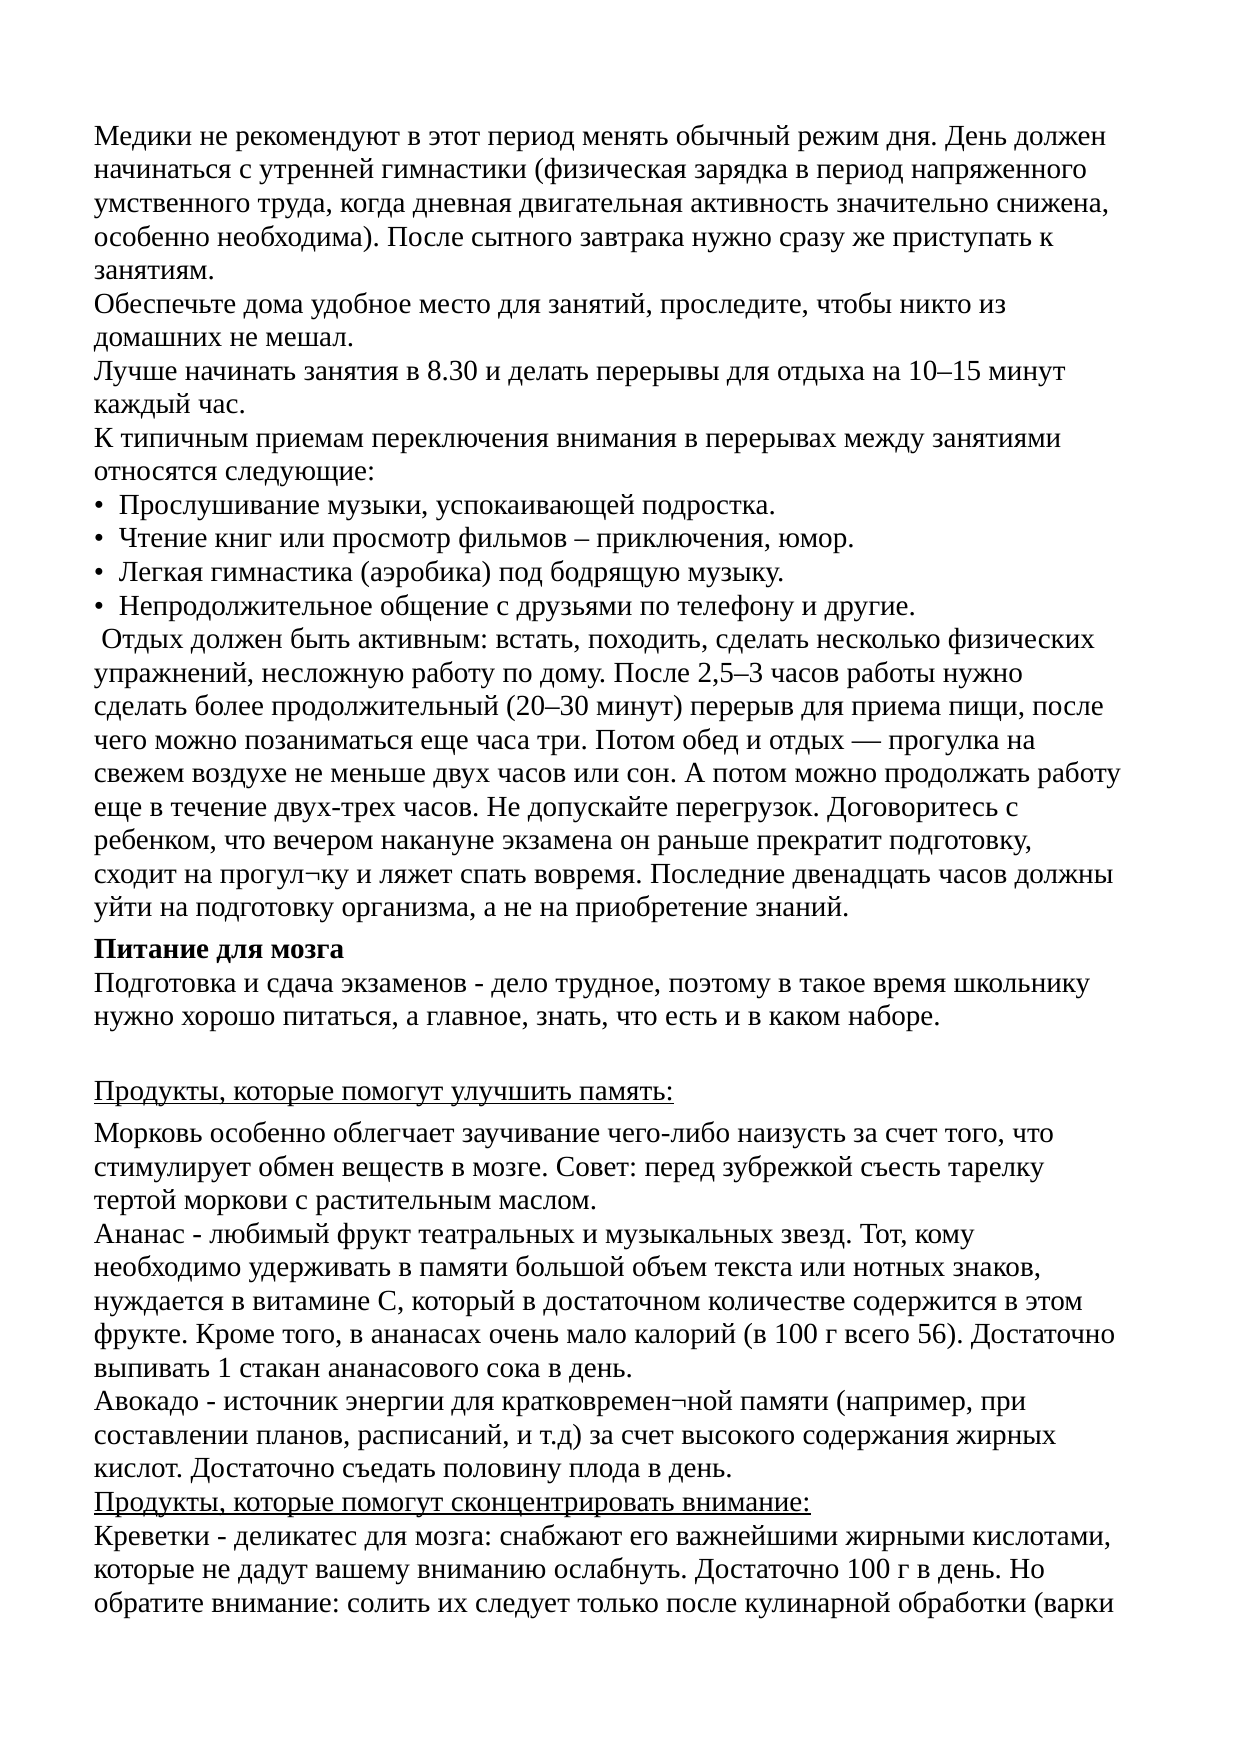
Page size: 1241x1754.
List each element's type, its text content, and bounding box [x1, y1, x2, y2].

text Морковь особенно облегчает заучивание чего-либо наизусть за счет того, что стимулирует обмен веществ в мозге. Совет: перед зубрежкой съесть тарелку тертой моркови с растительным маслом. Ананас - любимый фрукт театральных и музыкальных звезд. Тот, кому необходимо удерживать в памяти большой объем текста или нотных знаков, нуждается в витамине С, который в достаточном количестве содержится в этом фрукте. Кроме того, в ананасах очень мало калорий (в 100 г всего 56). Достаточно выпивать 1 стакан ананасового сока в день. Авокадо - источник энергии для кратковремен¬ной памяти (например, при составлении планов, расписаний, и т.д) за счет высокого содержания жирных кислот. Достаточно съедать половину плода в день. Продукты, которые помогут сконцентрировать внимание: Креветки - деликатес для мозга: снабжают его важнейшими жирными кислотами, которые не дадут вашему вниманию ослабнуть. Достаточно 100 г в день. Но обратите внимание: солить их следует только после кулинарной обработки (варки [94, 1115, 1122, 1618]
text Медики не рекомендуют в этот период менять обычный режим дня. День должен начинаться с утренней гимнастики (физическая зарядка в период напряженного умственного труда, когда дневная двигательная активность значительно снижена, особенно необходима). После сытного завтрака нужно сразу же приступать к занятиям. Обеспечьте дома удобное место для занятий, проследите, чтобы никто из домашних не мешал. Лучше начинать занятия в 8.30 и делать перерывы для отдыха на 10–15 минут каждый час. К типичным приемам переключения внимания в перерывах между занятиями относятся следующие: • Прослушивание музыки, успокаивающей подростка. • Чтение книг или просмотр фильмов – приключения, юмор. • Легкая гимнастика (аэробика) под бодрящую музыку. • Непродолжительное общение с друзьями по телефону и другие. Отдых должен быть активным: встать, походить, сделать несколько физических упражнений, несложную работу по дому. После 2,5–3 часов работы нужно сделать более продолжительный (20–30 минут) перерыв для приема пищи, после чего можно позаниматься еще часа три. Потом обед и отдых — прогулка на свежем воздухе не меньше двух часов или сон. А потом можно продолжать работу еще в течение двух-трех часов. Не допускайте перегрузок. Договоритесь с ребенком, что вечером накануне экзамена он раньше прекратит подготовку, сходит на прогул¬ку и ляжет спать вовремя. Последние двенадцать часов должны уйти на подготовку организма, а не на приобретение знаний. [94, 118, 1122, 923]
text Питание для мозга Подготовка и сдача экзаменов - дело трудное, поэтому в такое время школьнику нужно хорошо питаться, а главное, знать, что есть и в каком наборе. [94, 931, 1122, 1065]
text Продукты, которые помогут улучшить память: [94, 1073, 1122, 1107]
